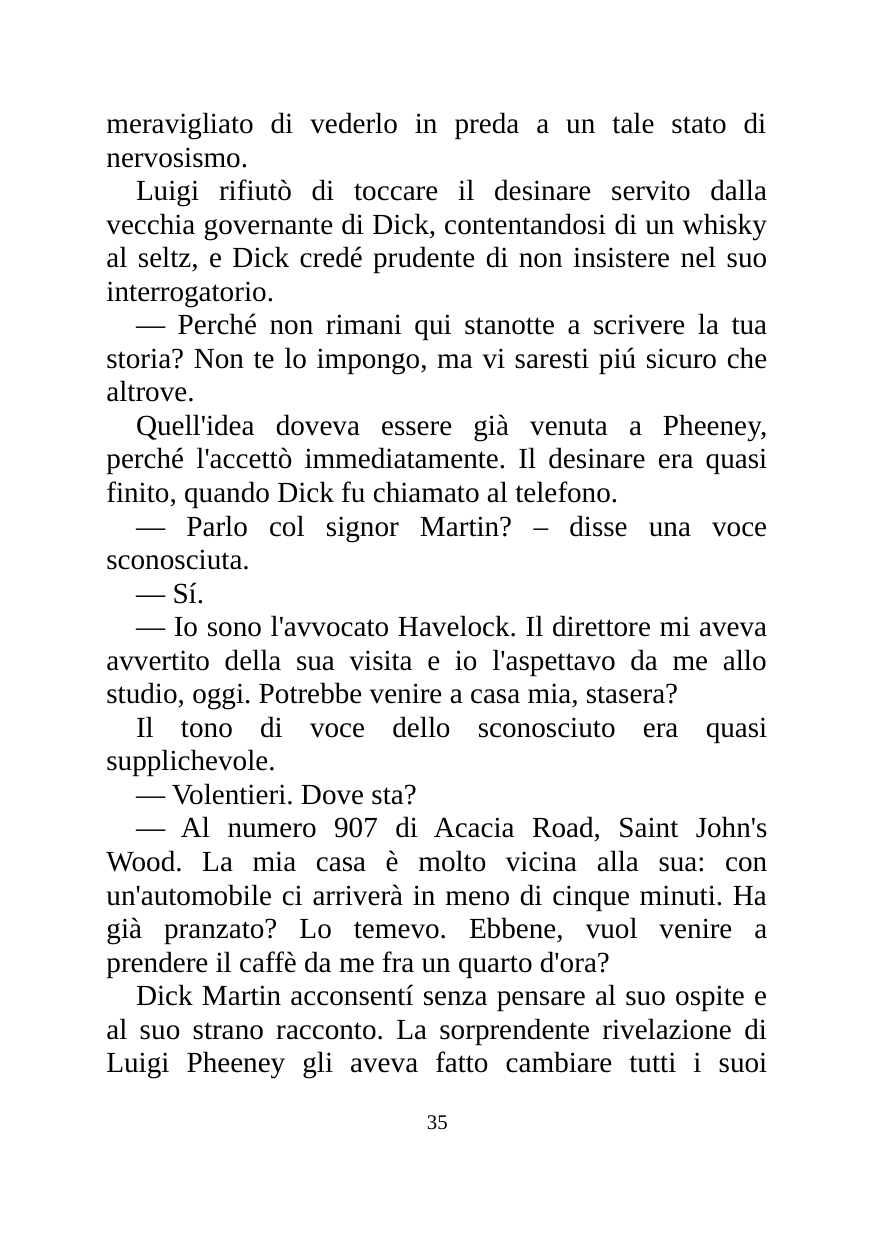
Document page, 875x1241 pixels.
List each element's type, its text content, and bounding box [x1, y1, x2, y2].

text Il tono di voce dello sconosciuto era quasi supplichevole. [106, 710, 768, 777]
text Quell'idea doveva essere già venuta a Pheeney, perché l'accettò immediatamente. Il desinare era quasi finito, quando Dick fu chiamato al telefono. [106, 408, 768, 509]
text — Parlo col signor Martin? – disse una voce sconosciuta. [106, 509, 768, 576]
text Luigi rifiutò di toccare il desinare servito dalla vecchia governante di Dick, contentandosi di un whisky al seltz, e Dick credé prudente di non insistere nel suo interrogatorio. [106, 173, 768, 307]
text — Perché non rimani qui stanotte a scrivere la tua storia? Non te lo impongo, ma vi saresti piú sicuro che altrove. [106, 307, 768, 408]
text — Sí. [106, 576, 768, 609]
text — Volentieri. Dove sta? [106, 777, 768, 811]
text — Io sono l'avvocato Havelock. Il direttore mi aveva avvertito della sua visita e io l'aspettavo da me allo studio, oggi. Potrebbe venire a casa mia, stasera? [106, 609, 768, 710]
text meravigliato di vederlo in preda a un tale stato di nervosismo. [106, 106, 768, 173]
text — Al numero 907 di Acacia Road, Saint John's Wood. La mia casa è molto vicina alla sua: con un'automobile ci arriverà in meno di cinque minuti. Ha già pranzato? Lo temevo. Ebbene, vuol venire a prendere il caffè da me fra un quarto d'ora? [106, 811, 768, 978]
text Dick Martin acconsentí senza pensare al suo ospite e al suo strano racconto. La sorprendente rivelazione di Luigi Pheeney gli aveva fatto cambiare tutti i suoi [106, 978, 768, 1079]
